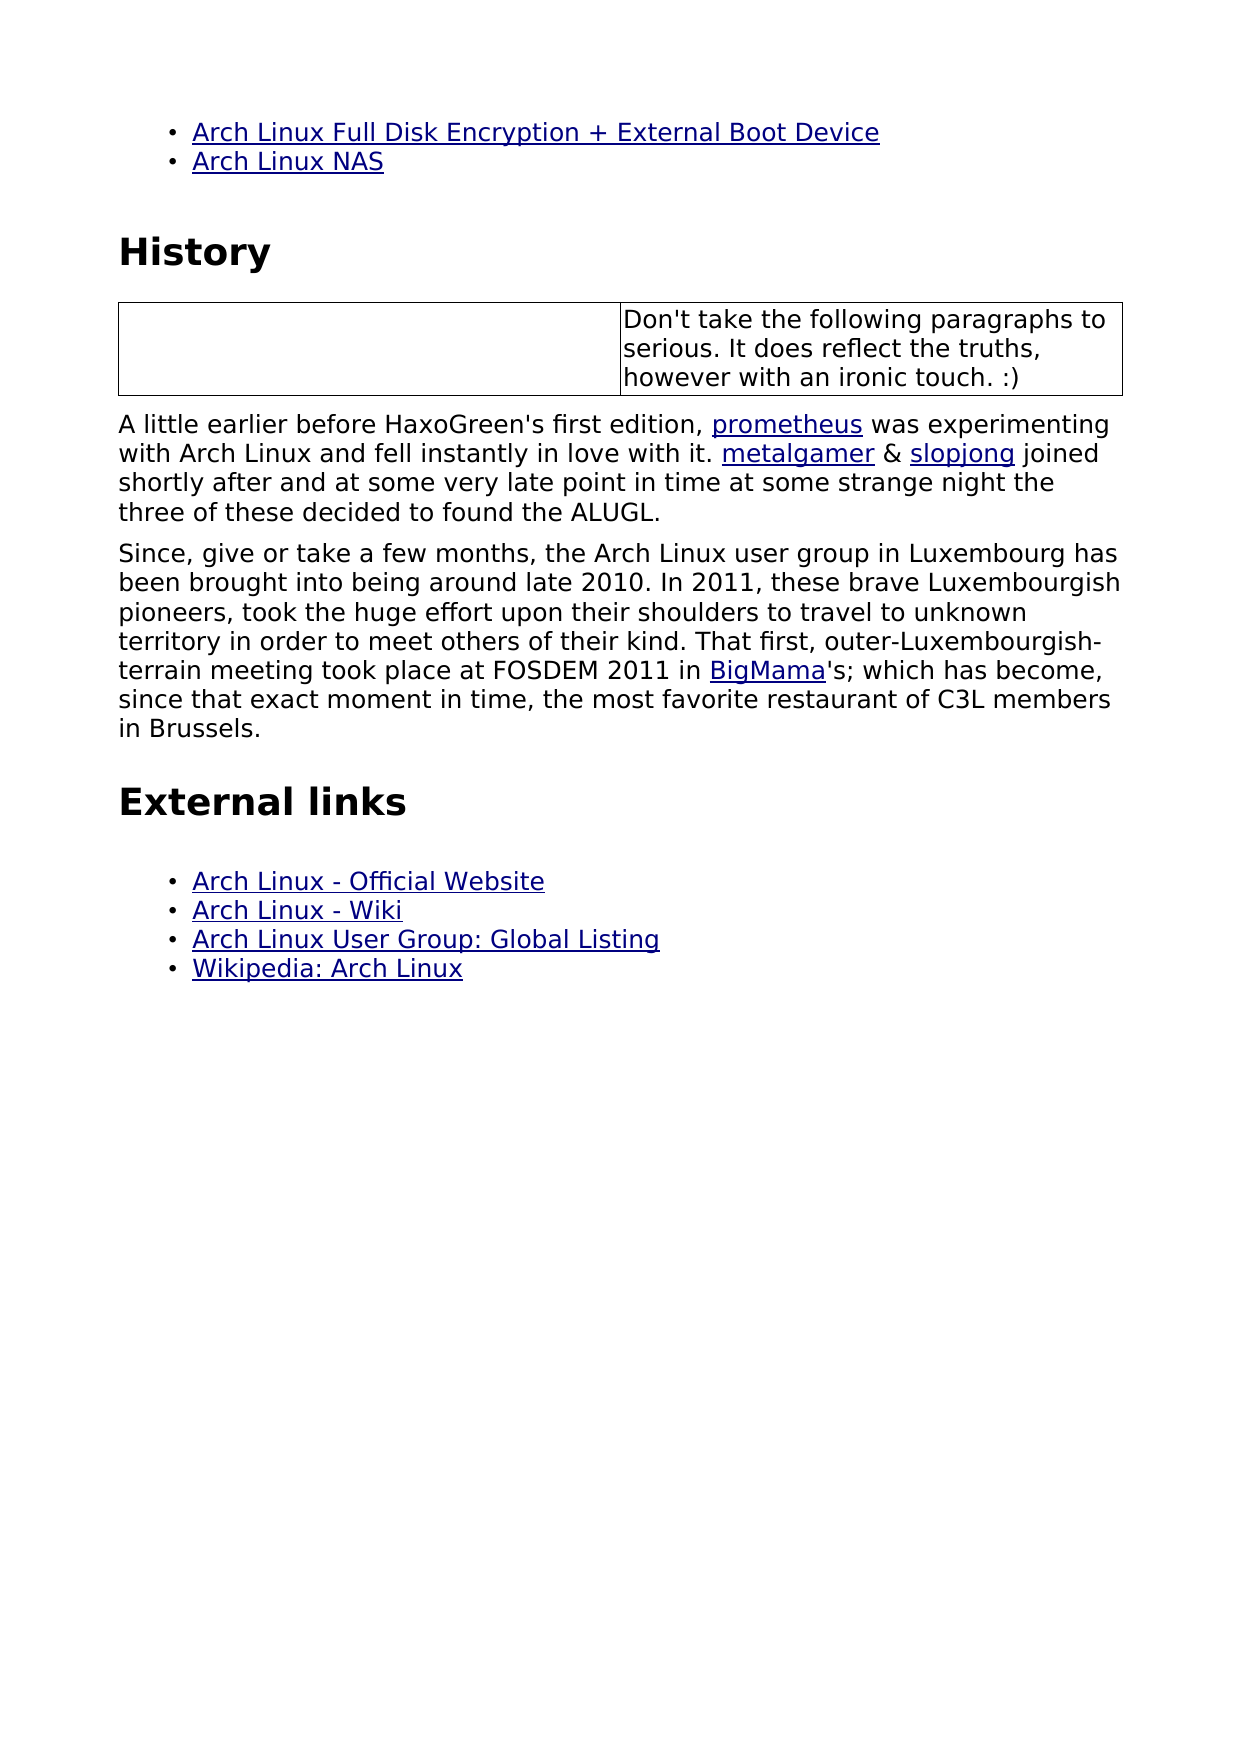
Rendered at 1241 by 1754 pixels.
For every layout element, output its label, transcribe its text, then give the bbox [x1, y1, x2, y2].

text A little earlier before HaxoGreen's first edition, prometheus was experimenting with Arch Linux and fell instantly in love with it. metalgamer & slopjong joined shortly after and at some very late point in time at some strange night the three of these decided to found the ALUGL. [118, 410, 1122, 527]
subtitle External links [118, 781, 1122, 825]
list Wikipedia: Arch Linux [177, 954, 1122, 983]
list Arch Linux - Wiki [177, 896, 1122, 925]
list Arch Linux - Official Website [177, 867, 1122, 896]
list Arch Linux NAS [177, 147, 1122, 176]
text Since, give or take a few months, the Arch Linux user group in Luxembourg has been brought into being around late 2010. In 2011, these brave Luxembourgish pioneers, took the huge effort upon their shoulders to travel to unknown territory in order to meet others of their kind. That first, outer-Luxembourgish-terrain meeting took place at FOSDEM 2011 in BigMama's; which has become, since that exact moment in time, the most favorite restaurant of C3L members in Brussels. [118, 539, 1122, 743]
table_header Don't take the following paragraphs to serious. It does reflect the truths, however with an ironic touch. :) [621, 303, 1122, 395]
table_header [119, 303, 620, 395]
list Arch Linux Full Disk Encryption + External Boot Device [177, 118, 1122, 147]
subtitle History [118, 231, 1122, 274]
list Arch Linux User Group: Global Listing [177, 925, 1122, 954]
